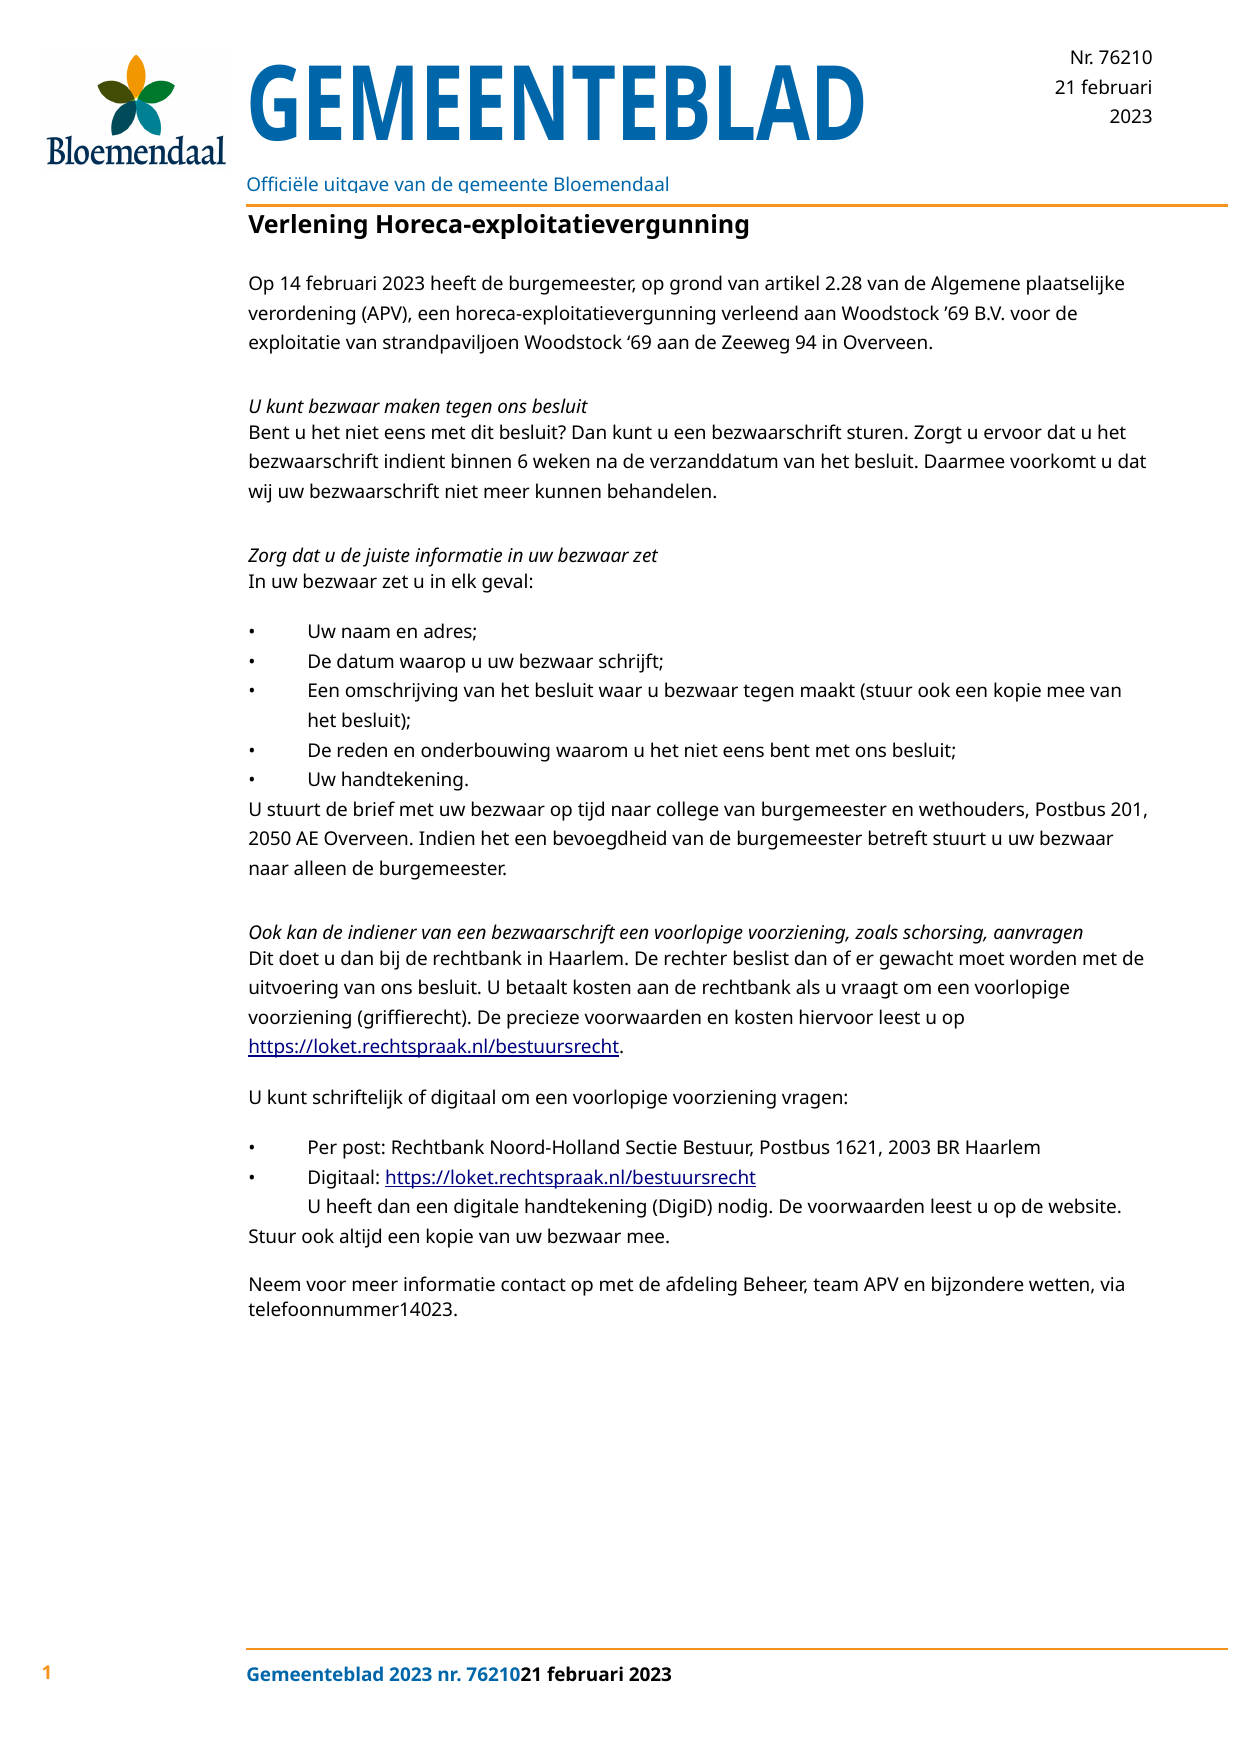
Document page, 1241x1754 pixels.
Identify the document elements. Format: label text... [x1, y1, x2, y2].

list Uw handtekening. [248, 766, 1152, 792]
list Een omschrijving van het besluit waar u bezwaar tegen maakt (stuur ook een kopie mee van het besluit); [248, 678, 1152, 733]
text Verlening Horeca-exploitatievergunning [248, 207, 1152, 241]
list De datum waarop u uw bezwaar schrijft; [248, 648, 1152, 674]
text Dit doet u dan bij de rechtbank in Haarlem. De rechter beslist dan of er gewacht moet worden met de uitvoering van ons besluit. U betaalt kosten aan de rechtbank als u vraagt om een voorlopige voorziening (griffierecht). De precieze voorwaarden en kosten hiervoor leest u op https://loket.rechtspraak.nl/bestuursrecht. [248, 945, 1152, 1059]
text Ook kan de indiener van een bezwaarschrift een voorlopige voorziening, zoals schorsing, aanvragen [248, 919, 1152, 945]
list Per post: Rechtbank Noord-Holland Sectie Bestuur, Postbus 1621, 2003 BR Haarlem [248, 1134, 1152, 1160]
text U kunt bezwaar maken tegen ons besluit [248, 393, 1152, 419]
list U heeft dan een digitale handtekening (DigiD) nodig. De voorwaarden leest u op de website. [248, 1193, 1152, 1219]
list De reden en onderbouwing waarom u het niet eens bent met ons besluit; [248, 737, 1152, 762]
text In uw bezwaar zet u in elk geval: [248, 568, 1152, 594]
text Zorg dat u de juiste informatie in uw bezwaar zet [248, 542, 1152, 568]
text U kunt schriftelijk of digitaal om een voorlopige voorziening vragen: [248, 1084, 1152, 1110]
text U stuurt de brief met uw bezwaar op tijd naar college van burgemeester en wethouders, Postbus 201, 2050 AE Overveen. Indien het een bevoegdheid van de burgemeester betreft stuurt u uw bezwaar naar alleen de burgemeester. [248, 796, 1152, 881]
list Digitaal: https://loket.rechtspraak.nl/bestuursrecht [248, 1164, 1152, 1190]
picture [41, 47, 231, 172]
text Stuur ook altijd een kopie van uw bezwaar mee. [248, 1223, 1152, 1249]
text Neem voor meer informatie contact op met de afdeling Beheer, team APV en bijzondere wetten, via telefoonnummer14023. [248, 1271, 1152, 1322]
text Bent u het niet eens met dit besluit? Dan kunt u een bezwaarschrift sturen. Zorgt u ervoor dat u het bezwaarschrift indient binnen 6 weken na de verzanddatum van het besluit. Daarmee voorkomt u dat wij uw bezwaarschrift niet meer kunnen behandelen. [248, 419, 1152, 504]
list Uw naam en adres; [248, 618, 1152, 644]
text Op 14 februari 2023 heeft de burgemeester, op grond van artikel 2.28 van de Algemene plaatselijke verordening (APV), een horeca-exploitatievergunning verleend aan Woodstock ’69 B.V. voor de exploitatie van strandpaviljoen Woodstock ‘69 aan de Zeeweg 94 in Overveen. [248, 270, 1152, 355]
